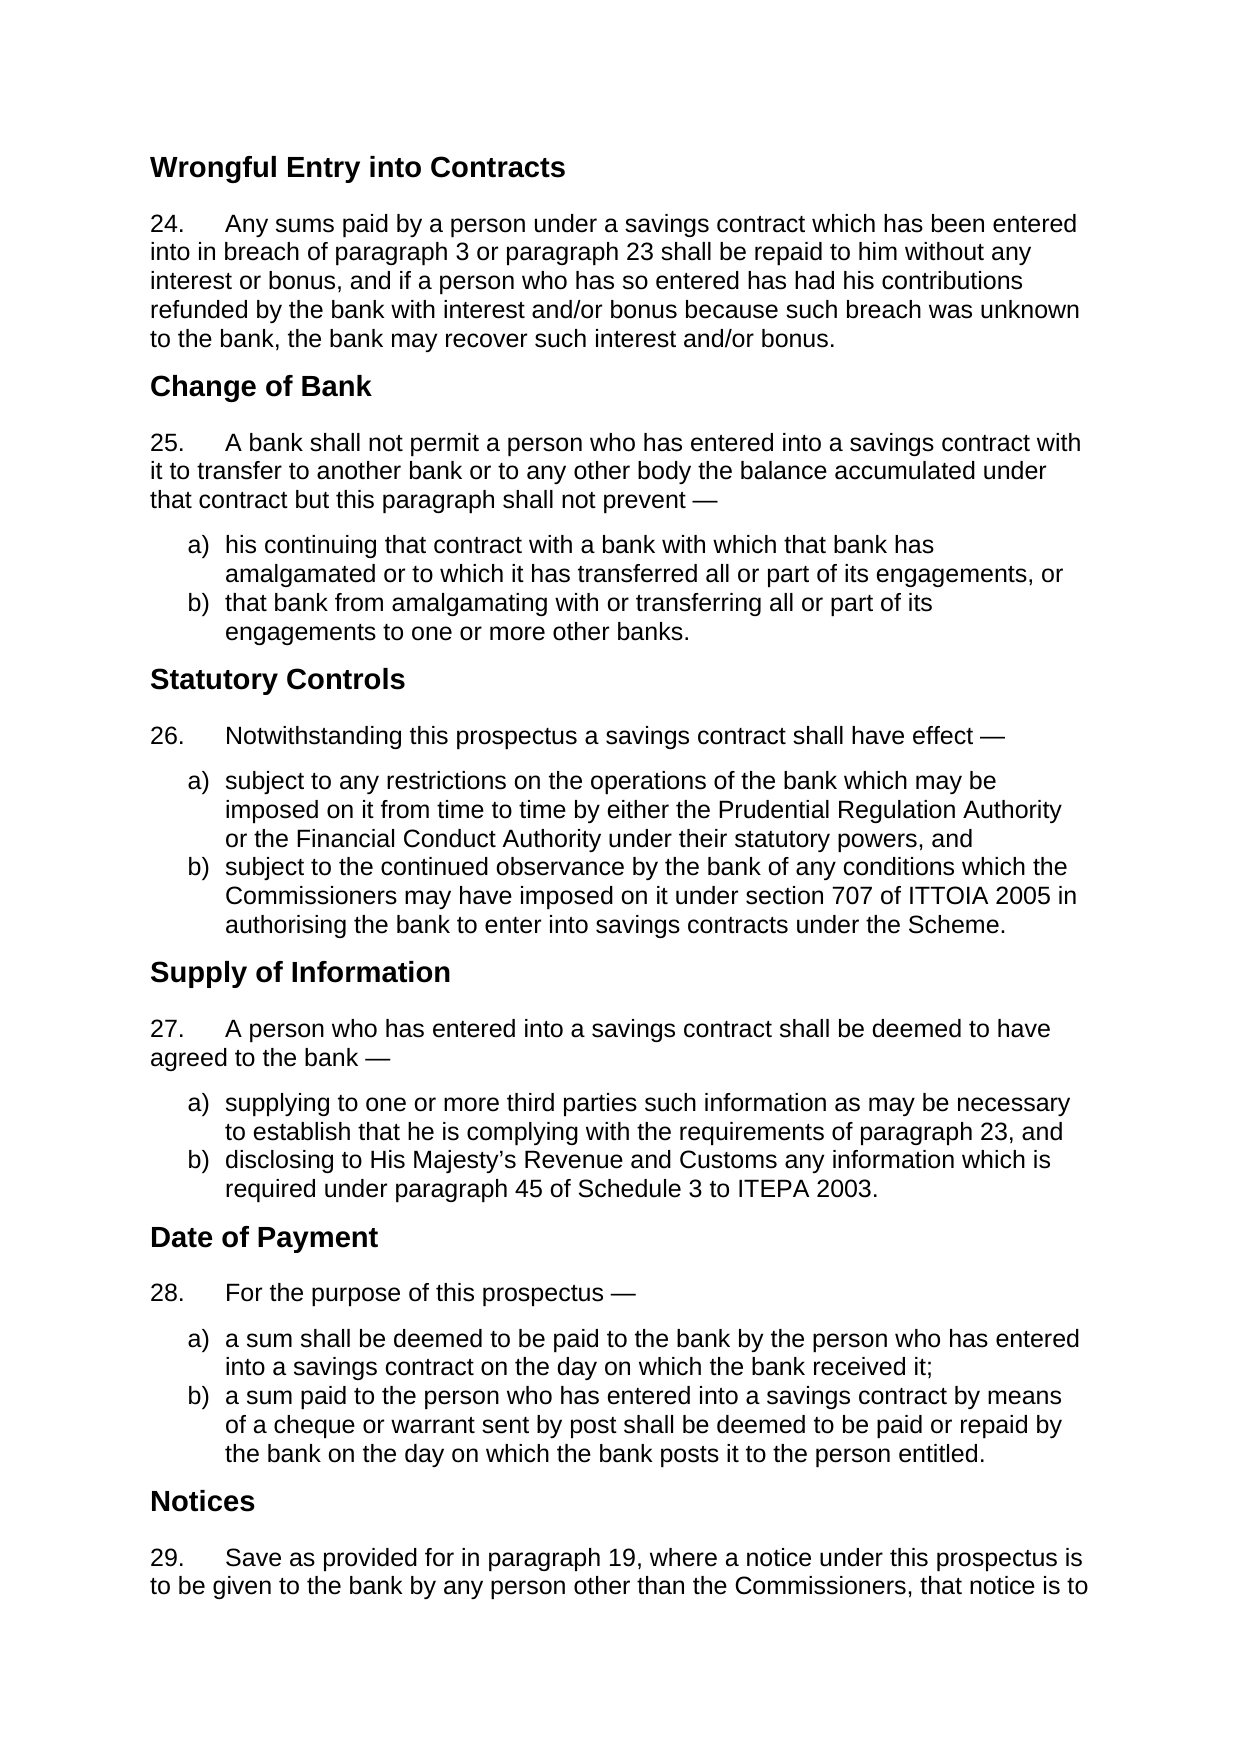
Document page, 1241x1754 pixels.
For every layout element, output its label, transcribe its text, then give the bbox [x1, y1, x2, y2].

text 29. Save as provided for in paragraph 19, where a notice under this prospectus is to be given to the bank by any person other than the Commissioners, that notice is to [150, 1542, 1090, 1600]
list supplying to one or more third parties such information as may be necessary to establish that he is complying with the requirements of paragraph 23, and [187, 1088, 1090, 1145]
text 28. For the purpose of this prospectus — [150, 1278, 1090, 1307]
text 25. A bank shall not permit a person who has entered into a savings contract with it to transfer to another bank or to any other body the balance accumulated under that contract but this paragraph shall not prevent — [150, 427, 1090, 514]
list disclosing to His Majesty’s Revenue and Customs any information which is required under paragraph 45 of Schedule 3 to ITEPA 2003. [187, 1145, 1090, 1203]
subtitle Statutory Controls [150, 662, 1090, 696]
list subject to any restrictions on the operations of the bank which may be imposed on it from time to time by either the Prudential Regulation Authority or the Financial Conduct Authority under their statutory powers, and [187, 766, 1090, 852]
list a sum paid to the person who has entered into a savings contract by means of a cheque or warrant sent by post shall be deemed to be paid or repaid by the bank on the day on which the bank posts it to the person entitled. [187, 1381, 1090, 1467]
subtitle Wrongful Entry into Contracts [150, 150, 1090, 183]
list subject to the continued observance by the bank of any conditions which the Commissioners may have imposed on it under section 707 of ITTOIA 2005 in authorising the bank to enter into savings contracts under the Scheme. [187, 852, 1090, 938]
list a sum shall be deemed to be paid to the bank by the person who has entered into a savings contract on the day on which the bank received it; [187, 1323, 1090, 1381]
list that bank from amalgamating with or transferring all or part of its engagements to one or more other banks. [187, 588, 1090, 645]
subtitle Date of Payment [150, 1219, 1090, 1253]
subtitle Change of Bank [150, 369, 1090, 402]
subtitle Notices [150, 1484, 1090, 1517]
text 27. A person who has entered into a savings contract shall be deemed to have agreed to the bank — [150, 1014, 1090, 1071]
subtitle Supply of Information [150, 955, 1090, 989]
text 24. Any sums paid by a person under a savings contract which has been entered into in breach of paragraph 3 or paragraph 23 shall be repaid to him without any interest or bonus, and if a person who has so entered has had his contributions refunded by the bank with interest and/or bonus because such breach was unknown to the bank, the bank may recover such interest and/or bonus. [150, 208, 1090, 352]
text 26. Notwithstanding this prospectus a savings contract shall have effect — [150, 721, 1090, 749]
list his continuing that contract with a bank with which that bank has amalgamated or to which it has transferred all or part of its engagements, or [187, 530, 1090, 588]
